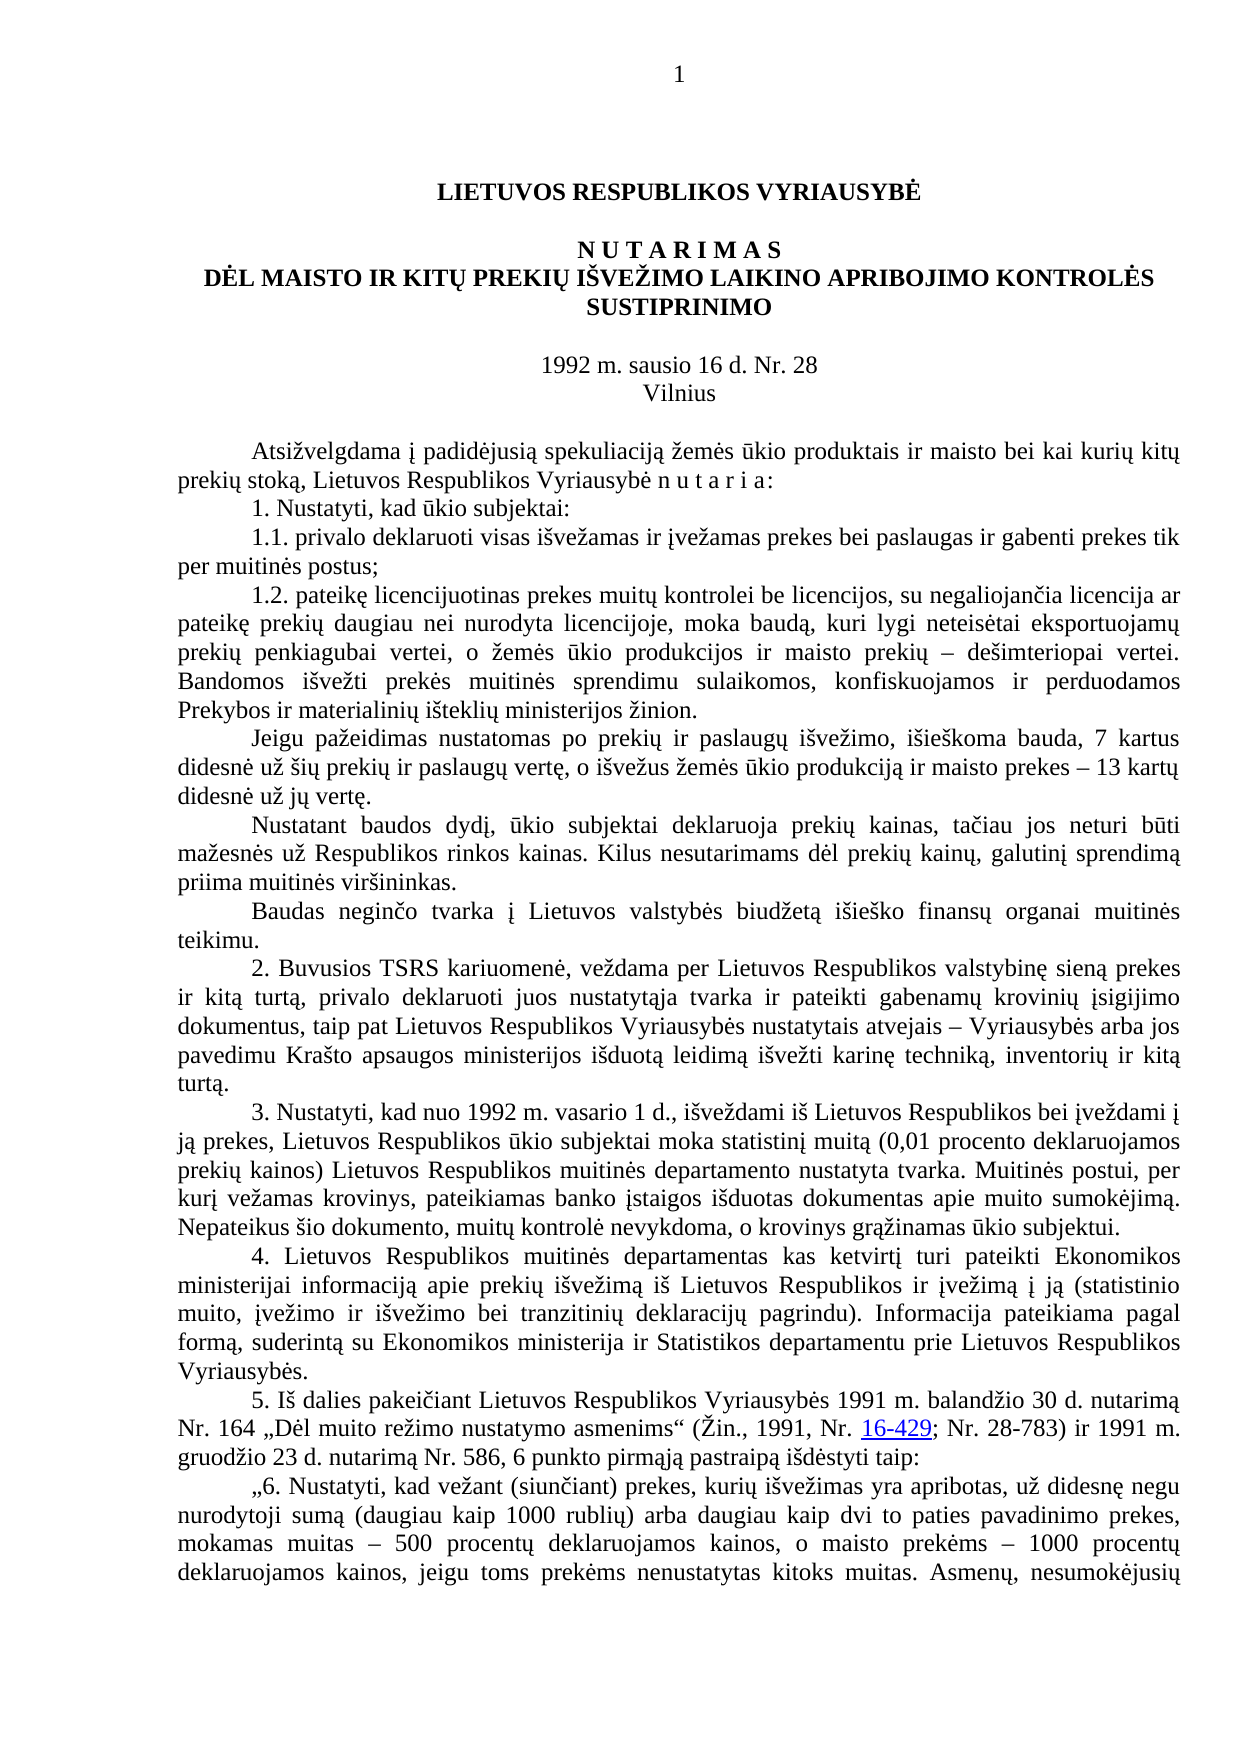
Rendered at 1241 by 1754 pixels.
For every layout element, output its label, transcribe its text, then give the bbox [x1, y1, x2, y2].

text „6. Nustatyti, kad vežant (siunčiant) prekes, kurių išvežimas yra apribotas, už didesnę negu nurodytoji sumą (daugiau kaip 1000 rublių) arba daugiau kaip dvi to paties pavadinimo prekes, mokamas muitas – 500 procentų deklaruojamos kainos, o maisto prekėms – 1000 procentų deklaruojamos kainos, jeigu toms prekėms nenustatytas kitoks muitas. Asmenų, nesumokėjusių [177, 1471, 1181, 1586]
text 1. Nustatyti, kad ūkio subjektai: [177, 493, 1181, 522]
text 1.1. privalo deklaruoti visas išvežamas ir įvežamas prekes bei paslaugas ir gabenti prekes tik per muitinės postus; [177, 522, 1181, 580]
text 5. Iš dalies pakeičiant Lietuvos Respublikos Vyriausybės 1991 m. balandžio 30 d. nutarimą Nr. 164 „Dėl muito režimo nustatymo asmenims“ (Žin., 1991, Nr. 16-429; Nr. 28-783) ir 1991 m. gruodžio 23 d. nutarimą Nr. 586, 6 punkto pirmąją pastraipą išdėstyti taip: [177, 1385, 1181, 1471]
text 1992 m. sausio 16 d. Nr. 28 [177, 350, 1181, 378]
text LIETUVOS RESPUBLIKOS VYRIAUSYBĖ [177, 177, 1181, 206]
text Baudas neginčo tvarka į Lietuvos valstybės biudžetą išieško finansų organai muitinės teikimu. [177, 896, 1181, 953]
text Jeigu pažeidimas nustatomas po prekių ir paslaugų išvežimo, išieškoma bauda, 7 kartus didesnė už šių prekių ir paslaugų vertę, o išvežus žemės ūkio produkciją ir maisto prekes – 13 kartų didesnė už jų vertę. [177, 723, 1181, 810]
text 3. Nustatyti, kad nuo 1992 m. vasario 1 d., išveždami iš Lietuvos Respublikos bei įveždami į ją prekes, Lietuvos Respublikos ūkio subjektai moka statistinį muitą (0,01 procento deklaruojamos prekių kainos) Lietuvos Respublikos muitinės departamento nustatyta tvarka. Muitinės postui, per kurį vežamas krovinys, pateikiamas banko įstaigos išduotas dokumentas apie muito sumokėjimą. Nepateikus šio dokumento, muitų kontrolė nevykdoma, o krovinys grąžinamas ūkio subjektui. [177, 1097, 1181, 1241]
text N U T A R I M A S [177, 235, 1181, 263]
text DĖL MAISTO IR KITŲ PREKIŲ IŠVEŽIMO LAIKINO APRIBOJIMO KONTROLĖS SUSTIPRINIMO [177, 263, 1181, 321]
text 2. Buvusios TSRS kariuomenė, veždama per Lietuvos Respublikos valstybinę sieną prekes ir kitą turtą, privalo deklaruoti juos nustatytąja tvarka ir pateikti gabenamų krovinių įsigijimo dokumentus, taip pat Lietuvos Respublikos Vyriausybės nustatytais atvejais – Vyriausybės arba jos pavedimu Krašto apsaugos ministerijos išduotą leidimą išvežti karinę techniką, inventorių ir kitą turtą. [177, 953, 1181, 1097]
text Atsižvelgdama į padidėjusią spekuliaciją žemės ūkio produktais ir maisto bei kai kurių kitų prekių stoką, Lietuvos Respublikos Vyriausybė nutaria: [177, 436, 1181, 493]
text Nustatant baudos dydį, ūkio subjektai deklaruoja prekių kainas, tačiau jos neturi būti mažesnės už Respublikos rinkos kainas. Kilus nesutarimams dėl prekių kainų, galutinį sprendimą priima muitinės viršininkas. [177, 810, 1181, 896]
text 1.2. pateikę licencijuotinas prekes muitų kontrolei be licencijos, su negaliojančia licencija ar pateikę prekių daugiau nei nurodyta licencijoje, moka baudą, kuri lygi neteisėtai eksportuojamų prekių penkiagubai vertei, o žemės ūkio produkcijos ir maisto prekių – dešimteriopai vertei. Bandomos išvežti prekės muitinės sprendimu sulaikomos, konfiskuojamos ir perduodamos Prekybos ir materialinių išteklių ministerijos žinion. [177, 580, 1181, 723]
text Vilnius [177, 378, 1181, 407]
text 4. Lietuvos Respublikos muitinės departamentas kas ketvirtį turi pateikti Ekonomikos ministerijai informaciją apie prekių išvežimą iš Lietuvos Respublikos ir įvežimą į ją (statistinio muito, įvežimo ir išvežimo bei tranzitinių deklaracijų pagrindu). Informacija pateikiama pagal formą, suderintą su Ekonomikos ministerija ir Statistikos departamentu prie Lietuvos Respublikos Vyriausybės. [177, 1241, 1181, 1385]
